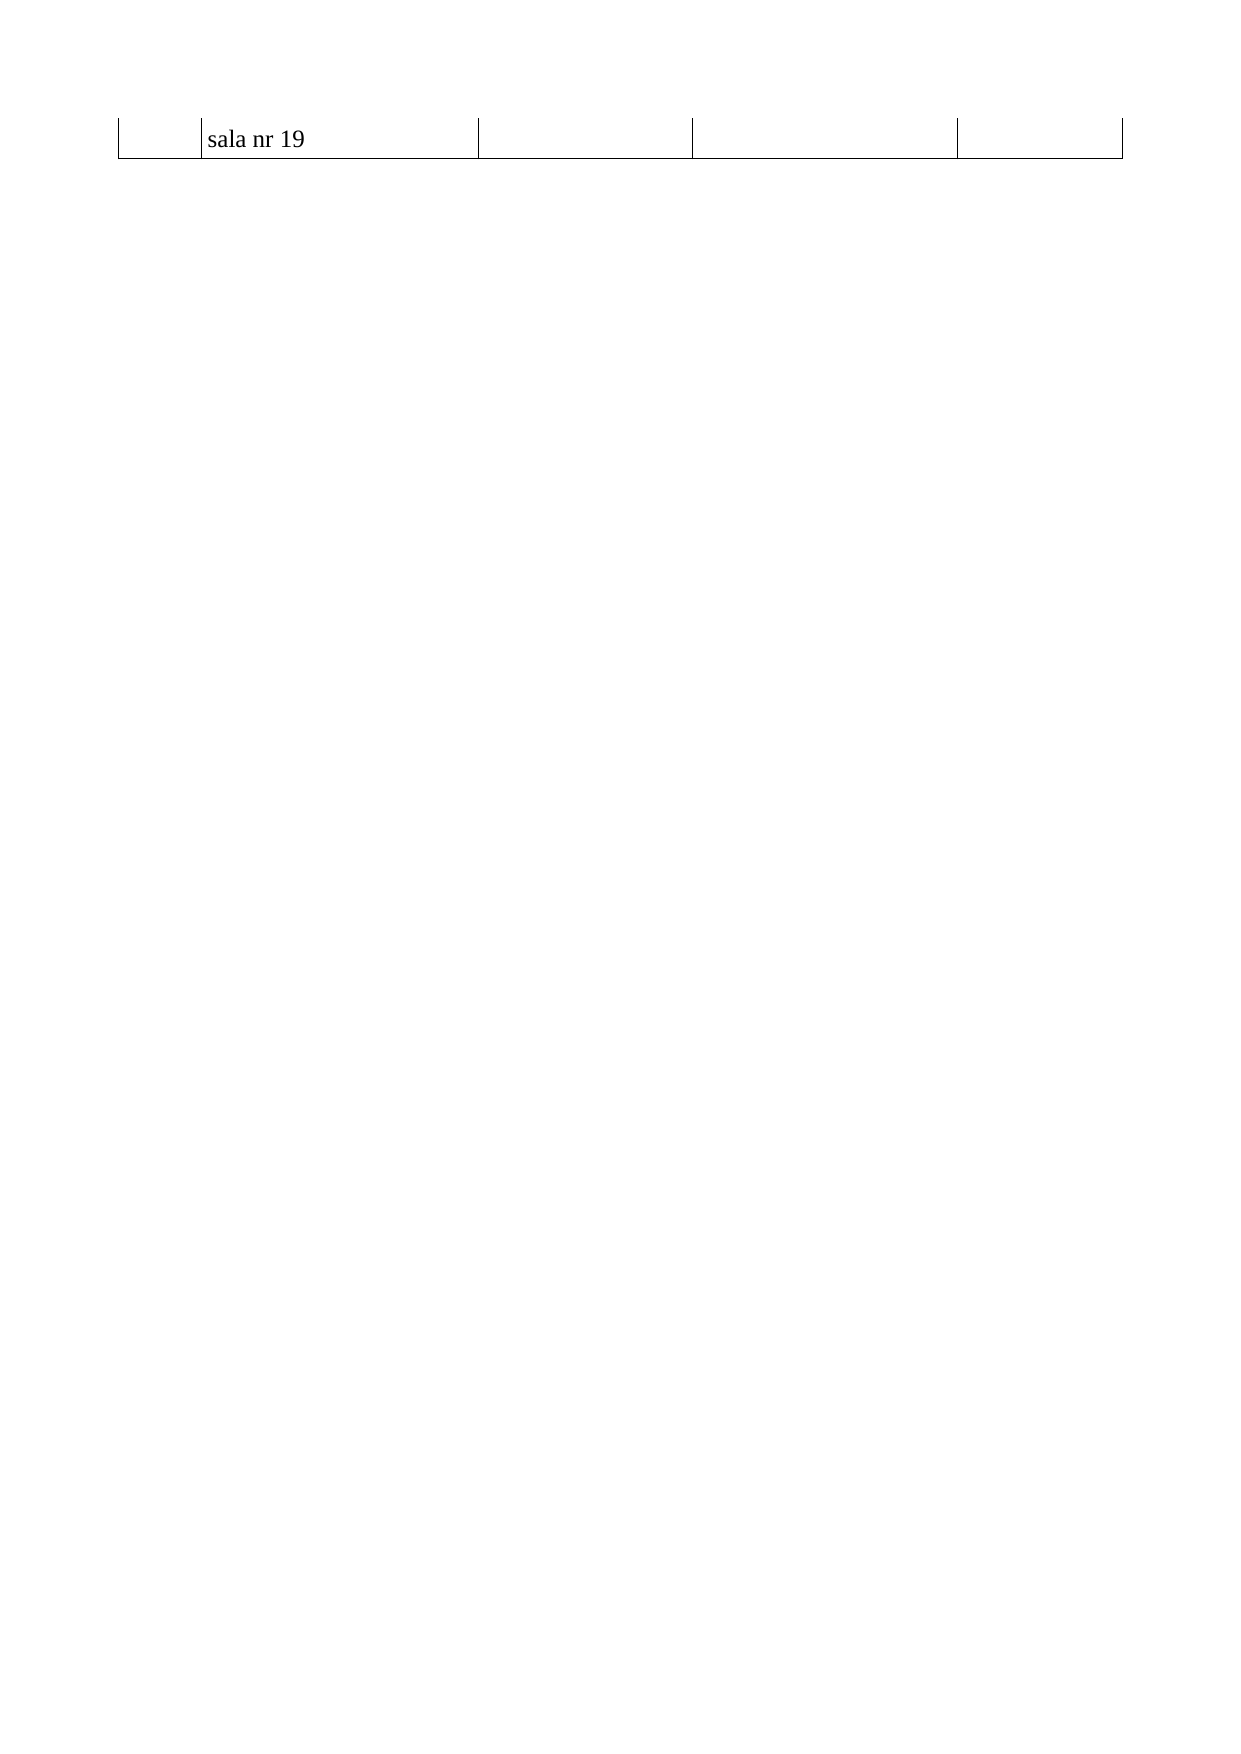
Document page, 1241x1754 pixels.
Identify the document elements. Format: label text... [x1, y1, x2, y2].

table_cell [119, 118, 201, 158]
table_cell [693, 118, 957, 158]
table_cell [958, 118, 1122, 158]
table_cell [479, 118, 692, 158]
table_cell sala nr 19 [202, 118, 478, 158]
